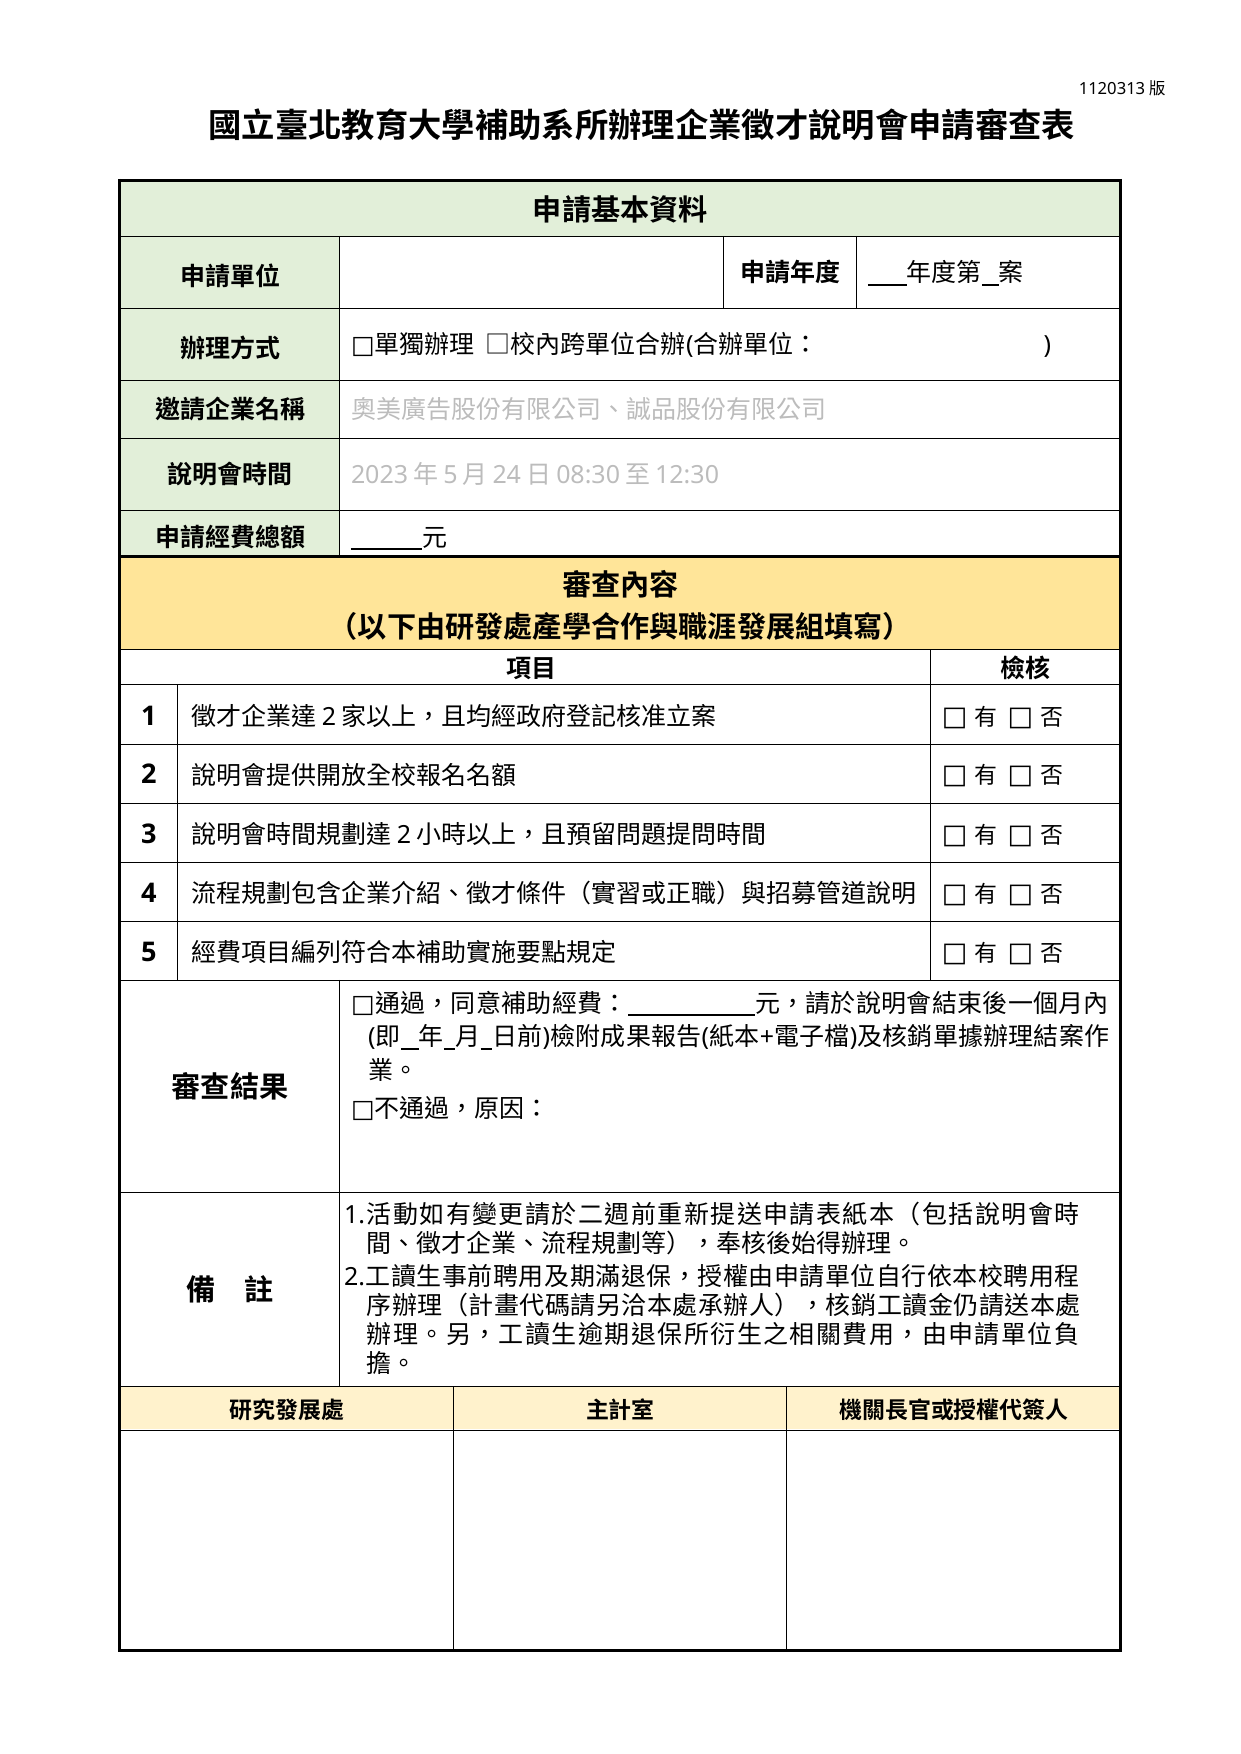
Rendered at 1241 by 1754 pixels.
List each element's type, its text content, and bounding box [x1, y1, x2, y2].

table_cell 申請經費總額 [121, 511, 339, 555]
table_cell □ 有 □ 否 [931, 922, 1119, 980]
table_cell 申請年度 [724, 237, 856, 308]
table_cell 申請單位 [121, 237, 339, 308]
table_cell 徵才企業達2家以上，且均經政府登記核准立案 [178, 685, 930, 743]
table_cell □ 有 □ 否 [931, 863, 1119, 921]
table_cell 2023年5月24日08:30至12:30 [340, 439, 1119, 510]
table_cell 檢核 [931, 650, 1119, 684]
table_cell 辦理方式 [121, 309, 339, 380]
table_cell 經費項目編列符合本補助實施要點規定 [178, 922, 930, 980]
table_cell [340, 237, 723, 308]
table_cell [121, 1431, 453, 1649]
table_cell 備 註 [121, 1193, 339, 1386]
table_cell 項目 [121, 650, 930, 684]
table_cell 邀請企業名稱 [121, 381, 339, 438]
table_cell □ 有 □ 否 [931, 745, 1119, 802]
subtitle 國立臺北教育大學補助系所辦理企業徵才說明會申請審查表 [121, 99, 1162, 147]
table_cell 審查結果 [121, 981, 339, 1192]
table_cell 元 [340, 511, 1119, 555]
table_cell 機關長官或授權代簽人 [787, 1387, 1119, 1429]
table_cell 1.活動如有變更請於二週前重新提送申請表紙本（包括說明會時間、徵才企業、流程規劃等），奉核後始得辦理。 2.工讀生事前聘用及期滿退保，授權由申請單位自行依本校聘用程序辦理（計畫代碼請另洽本處承辦人），核銷工讀金仍請送本處辦理。另，工讀生逾期退保所衍生之相關費用，由申請單位負擔。 [340, 1193, 1119, 1386]
table_cell 流程規劃包含企業介紹、徵才條件（實習或正職）與招募管道說明 [178, 863, 930, 921]
table_cell □ 有 □ 否 [931, 804, 1119, 862]
table_cell □ 有 □ 否 [931, 685, 1119, 743]
table_header 申請基本資料 [121, 182, 1119, 236]
table_cell 主計室 [454, 1387, 786, 1429]
table_cell 研究發展處 [121, 1387, 453, 1429]
table_cell 3 [121, 804, 177, 862]
table_cell 審查內容 （以下由研發處產學合作與職涯發展組填寫） [121, 558, 1119, 649]
table_cell 4 [121, 863, 177, 921]
table_cell □通過，同意補助經費： 元，請於說明會結束後一個月內(即 年 月 日前)檢附成果報告(紙本+電子檔)及核銷單據辦理結案作業。 □不通過，原因： [340, 981, 1119, 1192]
table_cell 年度第 案 [857, 237, 1119, 308]
table_cell 說明會提供開放全校報名名額 [178, 745, 930, 802]
table_cell [787, 1431, 1119, 1649]
table_cell 說明會時間規劃達2小時以上，且預留問題提問時間 [178, 804, 930, 862]
table_cell 2 [121, 745, 177, 802]
table_cell □單獨辦理 □校內跨單位合辦(合辦單位： ) [340, 309, 1119, 380]
table_cell 5 [121, 922, 177, 980]
table_cell 說明會時間 [121, 439, 339, 510]
table_cell [454, 1431, 786, 1649]
table_cell 1 [121, 685, 177, 743]
table_cell 奧美廣告股份有限公司、誠品股份有限公司 [340, 381, 1119, 438]
